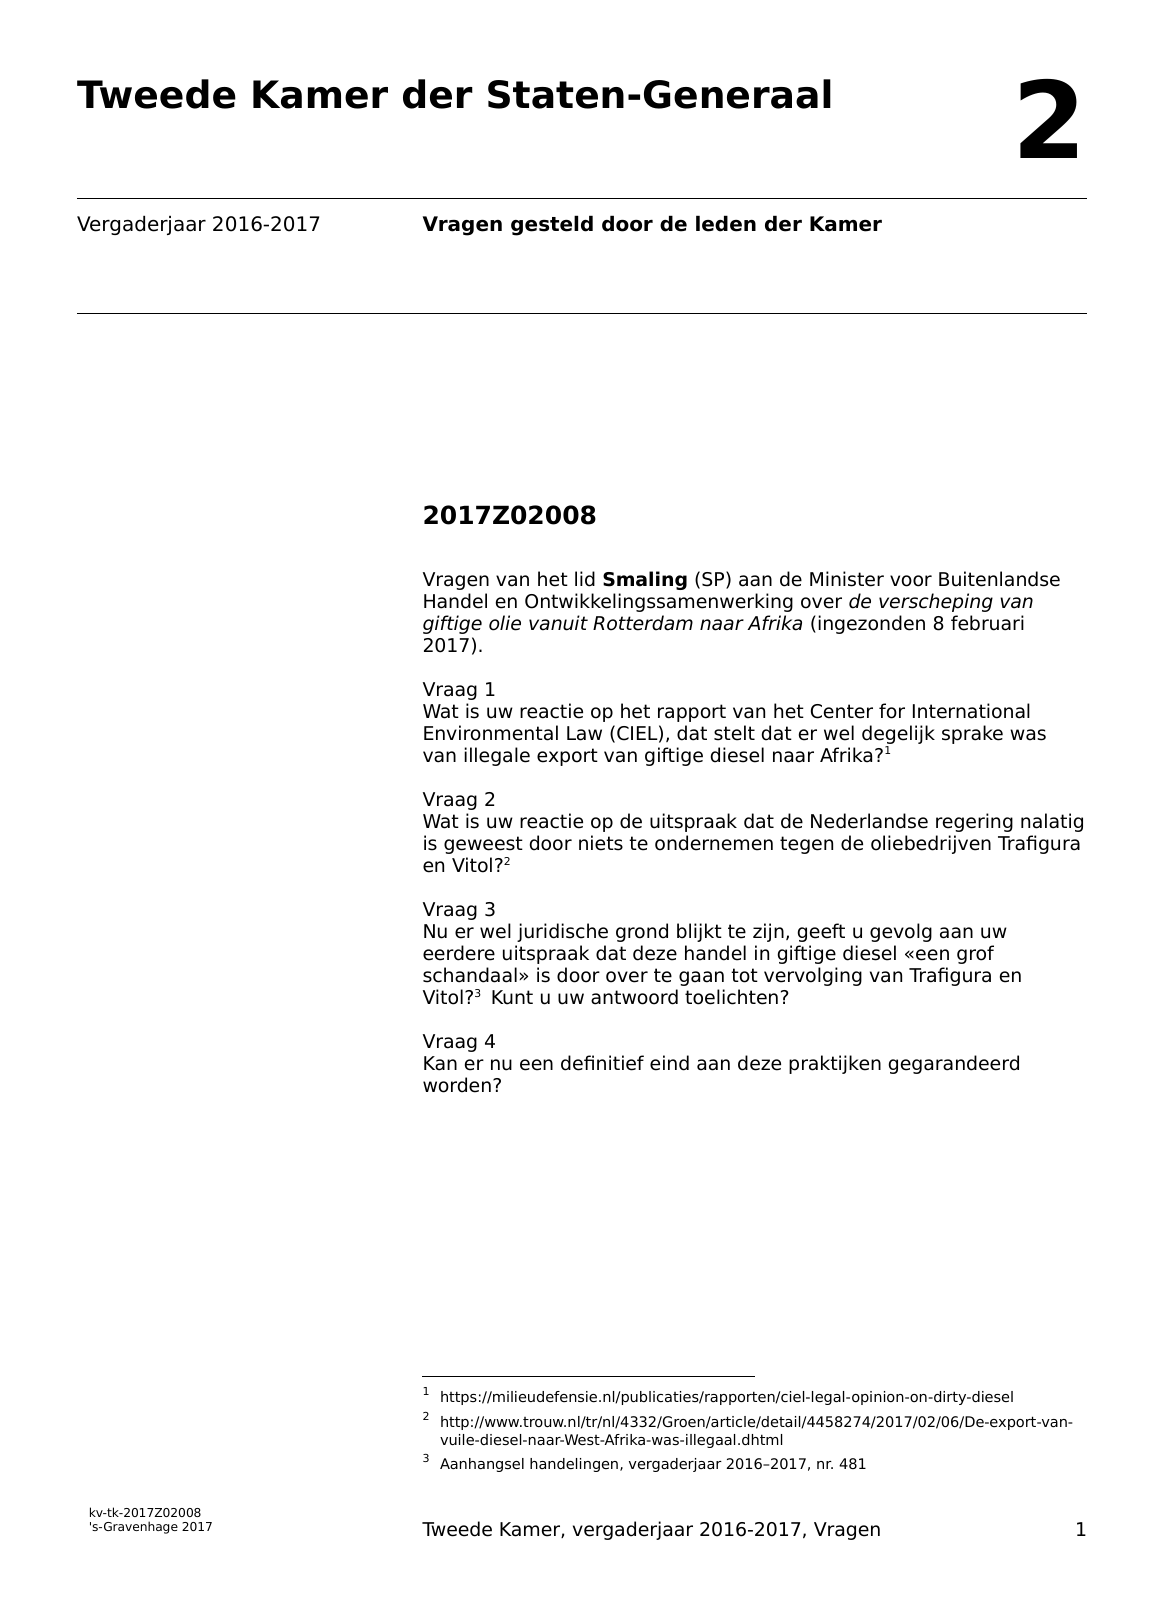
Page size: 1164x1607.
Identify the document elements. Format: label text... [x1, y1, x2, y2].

table_cell Vergaderjaar 2016-2017 [77, 199, 422, 313]
text https://milieudefensie.nl/publicaties/rapporten/ciel-legal-opinion-on-dirty-diesel [422, 1385, 1087, 1407]
table_header Tweede Kamer der Staten-Generaal [77, 59, 886, 198]
text Kan er nu een definitief eind aan deze praktijken gegarandeerd worden? [422, 1053, 1087, 1097]
text Vragen van het lid Smaling (SP) aan de Minister voor Buitenlandse Handel en Ontwikkelingssamenwerking over de verscheping van giftige olie vanuit Rotterdam naar Afrika (ingezonden 8 februari 2017). [422, 569, 1087, 657]
text Wat is uw reactie op het rapport van het Center for International Environmental Law (CIEL), dat stelt dat er wel degelijk sprake was van illegale export van giftige diesel naar Afrika? [422, 701, 1087, 767]
text http://www.trouw.nl/tr/nl/4332/Groen/article/detail/4458274/2017/02/06/De-export-van-vuile-diesel-naar-West-Afrika-was-illegaal.dhtml [422, 1410, 1087, 1449]
text Vraag 4 [422, 1031, 1087, 1053]
text Nu er wel juridische grond blijkt te zijn, geeft u gevolg aan uw eerdere uitspraak dat deze handel in giftige diesel «een grof schandaal» is door over te gaan tot vervolging van Trafigura en Vitol? Kunt u uw antwoord toelichten? [422, 921, 1087, 1009]
table_cell Vragen gesteld door de leden der Kamer [422, 199, 1087, 313]
table_header 2 [886, 59, 1087, 198]
text Vraag 3 [422, 899, 1087, 921]
text 2017Z02008 [422, 501, 1087, 531]
text Vraag 2 [422, 789, 1087, 811]
text Vraag 1 [422, 679, 1087, 701]
text kv-tk-2017Z02008 [88, 1506, 323, 1520]
text Aanhangsel handelingen, vergaderjaar 2016–2017, nr. 481 [422, 1452, 1087, 1474]
text 's-Gravenhage 2017 [88, 1520, 323, 1534]
text Wat is uw reactie op de uitspraak dat de Nederlandse regering nalatig is geweest door niets te ondernemen tegen de oliebedrijven Trafigura en Vitol? [422, 811, 1087, 877]
